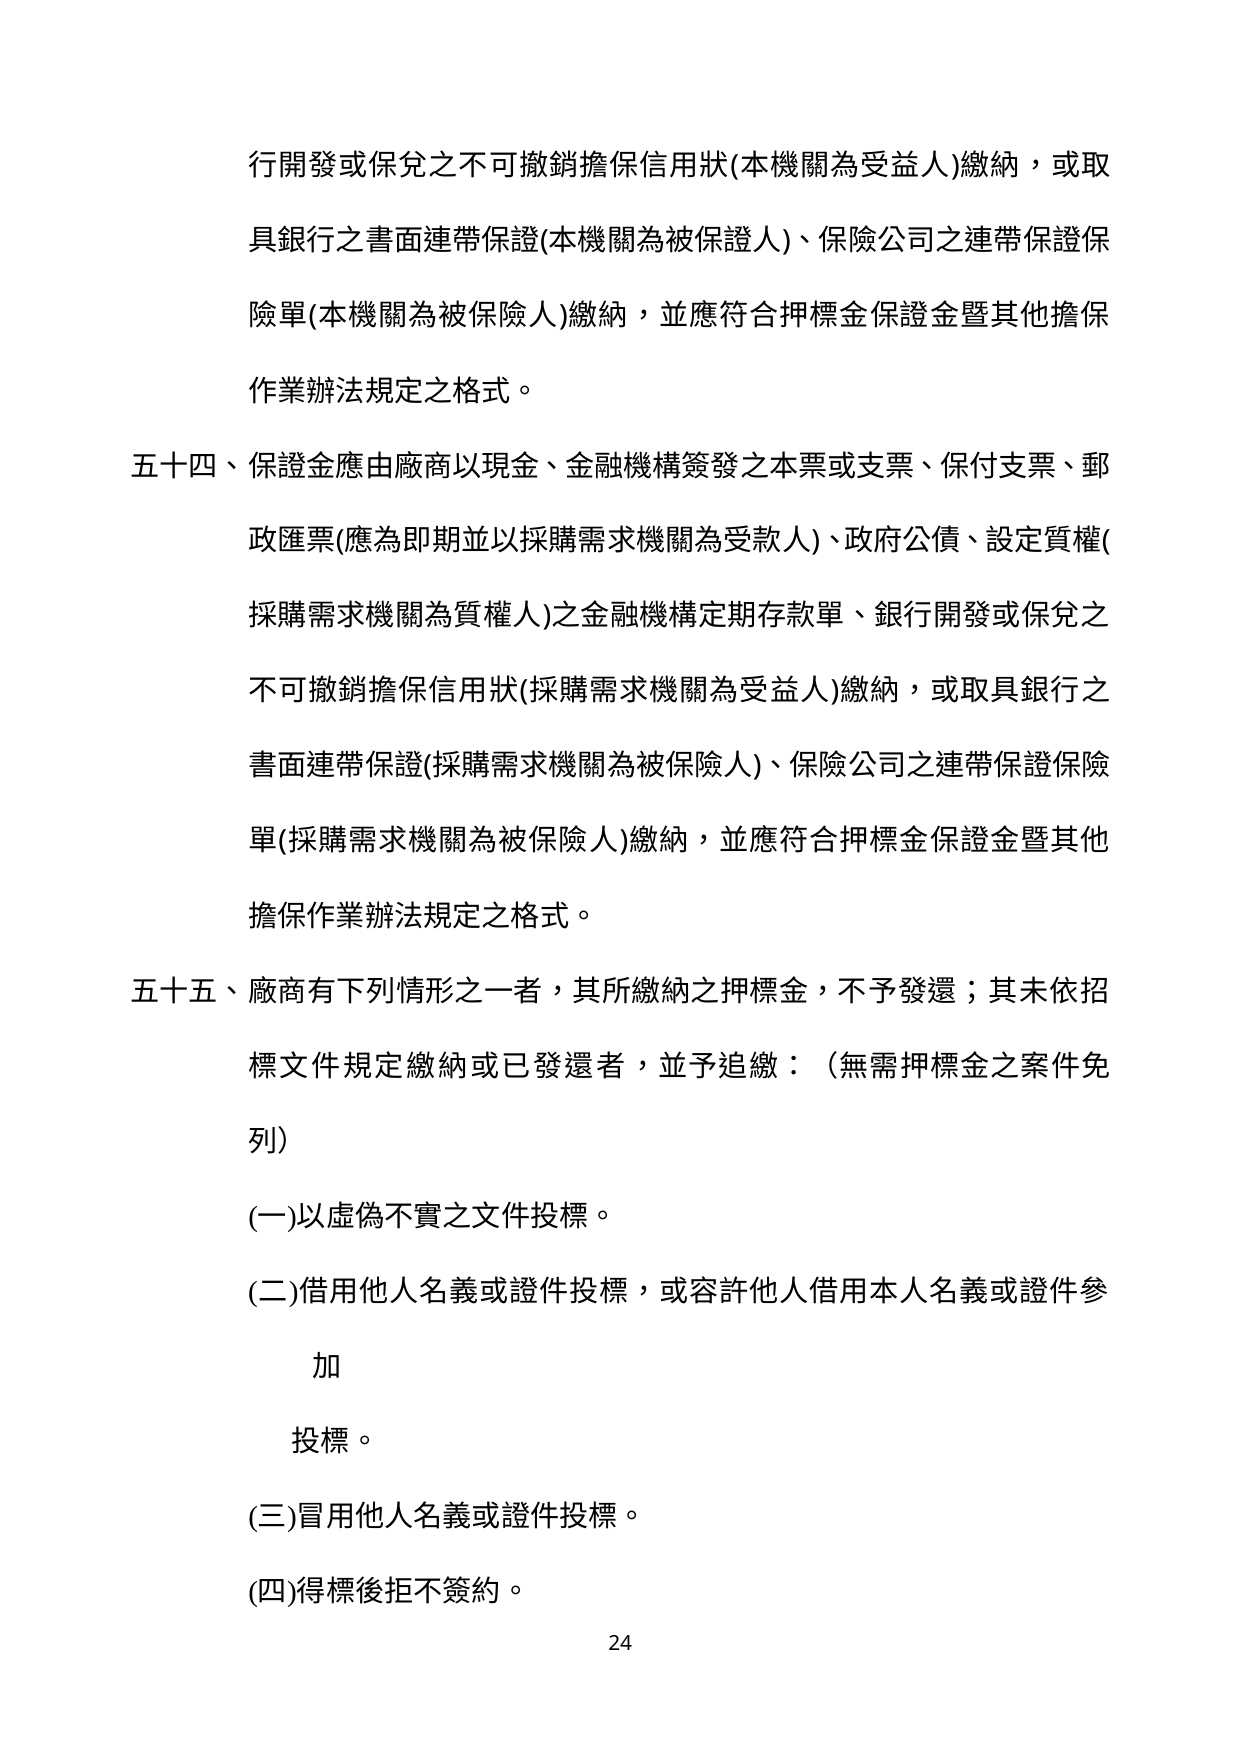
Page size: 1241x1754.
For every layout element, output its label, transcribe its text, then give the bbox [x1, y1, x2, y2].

text 投標。 [291, 1401, 1110, 1476]
text (一)以虛偽不實之文件投標。 [248, 1176, 1110, 1251]
list 保證金應由廠商以現金、金融機構簽發之本票或支票、保付支票、郵政匯票(應為即期並以採購需求機關為受款人)、政府公債、設定質權(採購需求機關為質權人)之金融機構定期存款單、銀行開發或保兌之不可撤銷擔保信用狀(採購需求機關為受益人)繳納，或取具銀行之書面連帶保證(採購需求機關為被保險人)、保險公司之連帶保證保險單(採購需求機關為被保險人)繳納，並應符合押標金保證金暨其他擔保作業辦法規定之格式。 [130, 426, 1110, 951]
text (三)冒用他人名義或證件投標。 [248, 1476, 1110, 1551]
list 廠商有下列情形之一者，其所繳納之押標金，不予發還；其未依招標文件規定繳納或已發還者，並予追繳：（無需押標金之案件免列） [130, 951, 1110, 1176]
text (四)得標後拒不簽約。 [248, 1551, 1110, 1626]
text (二)借用他人名義或證件投標，或容許他人借用本人名義或證件參加 [248, 1251, 1110, 1401]
list 行開發或保兌之不可撤銷擔保信用狀(本機關為受益人)繳納，或取具銀行之書面連帶保證(本機關為被保證人)、保險公司之連帶保證保險單(本機關為被保險人)繳納，並應符合押標金保證金暨其他擔保作業辦法規定之格式。 [130, 126, 1110, 426]
